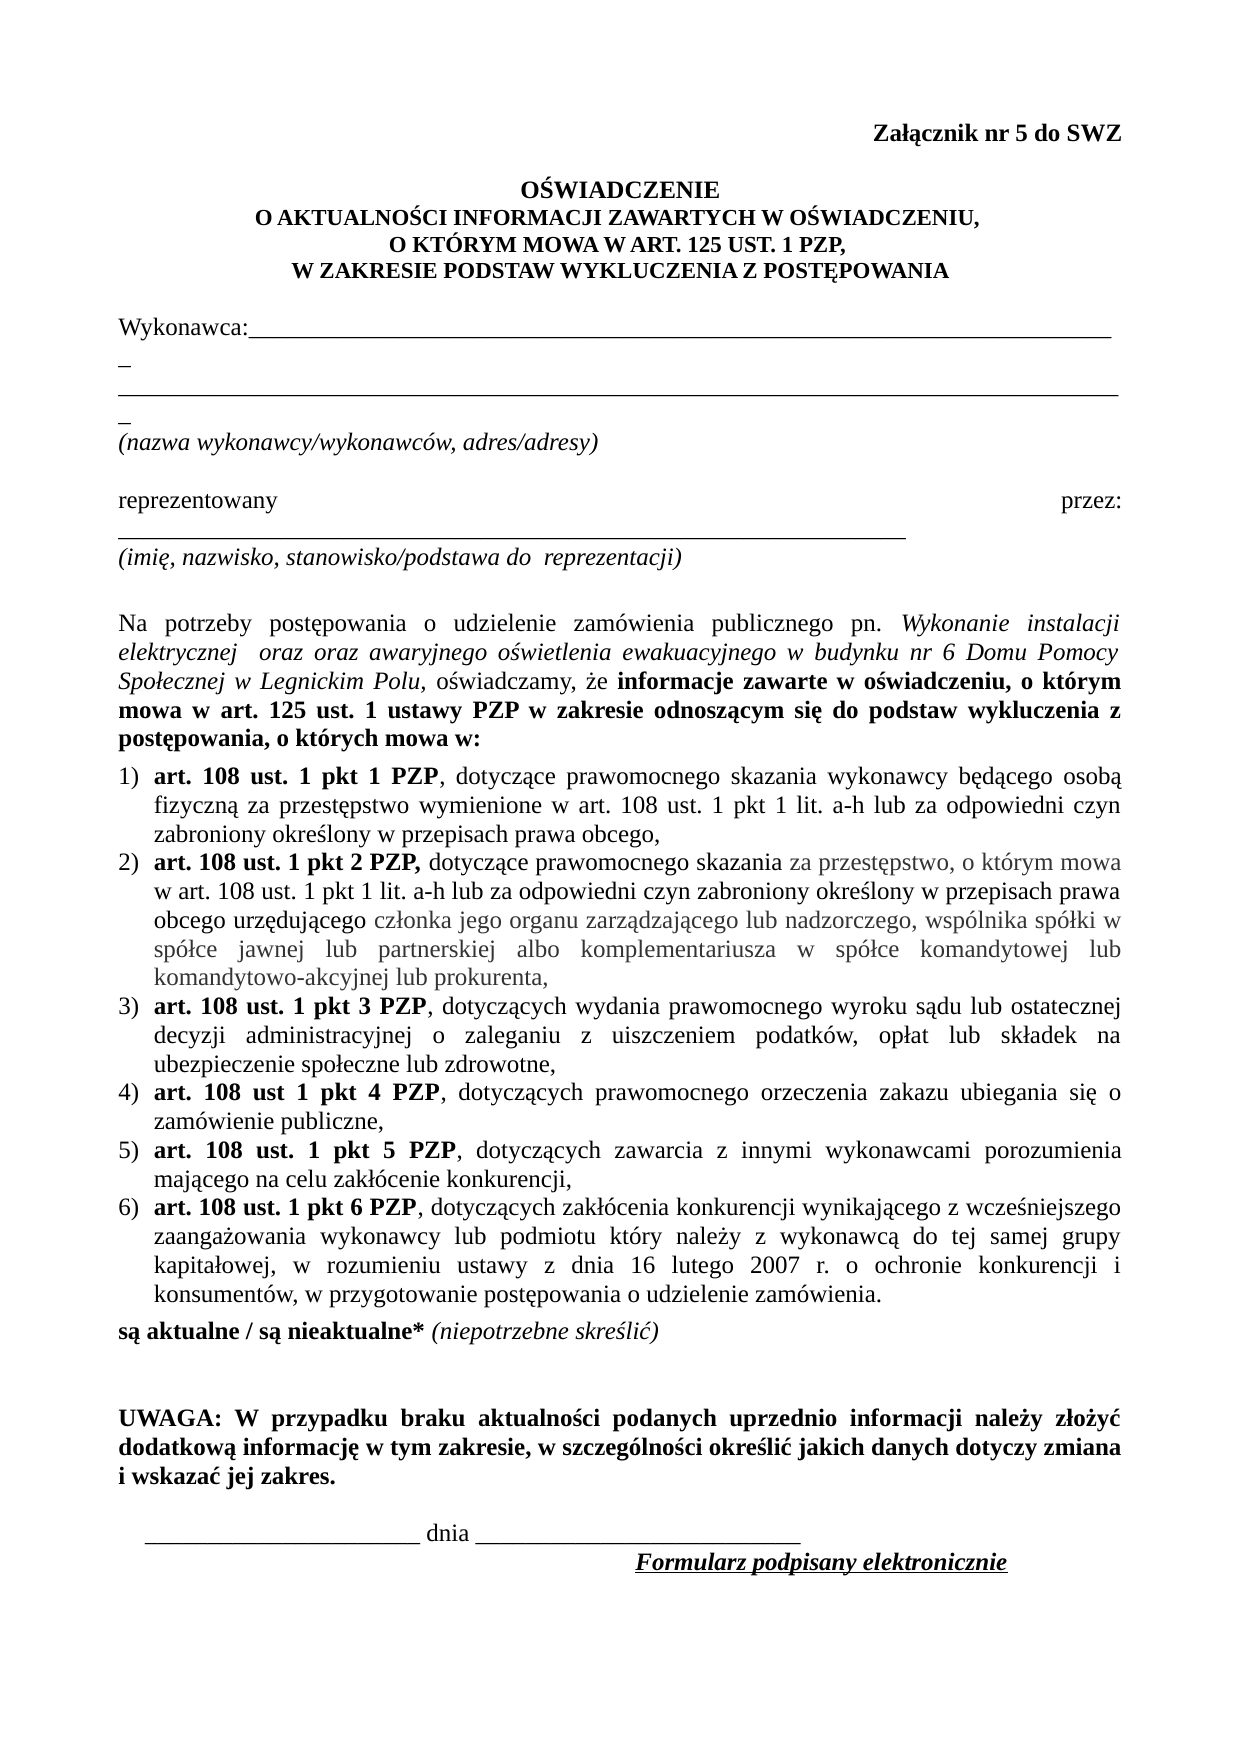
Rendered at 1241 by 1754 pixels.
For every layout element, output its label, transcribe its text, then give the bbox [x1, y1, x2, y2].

text UWAGA: W przypadku braku aktualności podanych uprzednio informacji należy złożyć dodatkową informację w tym zakresie, w szczególności określić jakich danych dotyczy zmiana i wskazać jej zakres. [118, 1403, 1122, 1489]
text Formularz podpisany elektronicznie [118, 1547, 1122, 1576]
list art. 108 ust. 1 pkt 2 PZP, dotyczące prawomocnego skazania za przestępstwo, o którym mowa w art. 108 ust. 1 pkt 1 lit. a-h lub za odpowiedni czyn zabroniony określony w przepisach prawa obcego urzędującego członka jego organu zarządzającego lub nadzorczego, wspólnika spółki w spółce jawnej lub partnerskiej albo komplementariusza w spółce komandytowej lub komandytowo-akcyjnej lub prokurenta, [118, 847, 1122, 991]
text OŚWIADCZENIE [118, 176, 1122, 204]
text Wykonawca:______________________________________________________________________ [118, 312, 1122, 370]
text _________________________________________________________________________________ [118, 370, 1122, 427]
text (imię, nazwisko, stanowisko/podstawa do reprezentacji) [118, 542, 1122, 571]
list art. 108 ust 1 pkt 4 PZP, dotyczących prawomocnego orzeczenia zakazu ubiegania się o zamówienie publiczne, [118, 1077, 1122, 1135]
text (nazwa wykonawcy/wykonawców, adres/adresy) [118, 427, 1122, 456]
list art. 108 ust. 1 pkt 6 PZP, dotyczących zakłócenia konkurencji wynikającego z wcześniejszego zaangażowania wykonawcy lub podmiotu który należy z wykonawcą do tej samej grupy kapitałowej, w rozumieniu ustawy z dnia 16 lutego 2007 r. o ochronie konkurencji i konsumentów, w przygotowanie postępowania o udzielenie zamówienia. [118, 1192, 1122, 1307]
text ______________________ dnia __________________________ [118, 1518, 827, 1547]
text reprezentowany przez: _______________________________________________________________ [118, 485, 1122, 542]
text Na potrzeby postępowania o udzielenie zamówienia publicznego pn. Wykonanie instalacji elektrycznej oraz oraz awaryjnego oświetlenia ewakuacyjnego w budynku nr 6 Domu Pomocy Społecznej w Legnickim Polu, oświadczamy, że informacje zawarte w oświadczeniu, o którym mowa w art. 125 ust. 1 ustawy PZP w zakresie odnoszącym się do podstaw wykluczenia z postępowania, o których mowa w: [118, 580, 1122, 752]
text są aktualne / są nieaktualne* (niepotrzebne skreślić) [118, 1316, 1122, 1345]
text O AKTUALNOŚCI INFORMACJI ZAWARTYCH W OŚWIADCZENIU, O KTÓRYM MOWA W ART. 125 UST. 1 PZP, W ZAKRESIE PODSTAW WYKLUCZENIA Z POSTĘPOWANIA [118, 204, 1122, 283]
text Załącznik nr 5 do SWZ [118, 118, 1122, 147]
list art. 108 ust. 1 pkt 3 PZP, dotyczących wydania prawomocnego wyroku sądu lub ostatecznej decyzji administracyjnej o zaleganiu z uiszczeniem podatków, opłat lub składek na ubezpieczenie społeczne lub zdrowotne, [118, 991, 1122, 1077]
list art. 108 ust. 1 pkt 5 PZP, dotyczących zawarcia z innymi wykonawcami porozumienia mającego na celu zakłócenie konkurencji, [118, 1135, 1122, 1192]
list art. 108 ust. 1 pkt 1 PZP, dotyczące prawomocnego skazania wykonawcy będącego osobą fizyczną za przestępstwo wymienione w art. 108 ust. 1 pkt 1 lit. a-h lub za odpowiedni czyn zabroniony określony w przepisach prawa obcego, [118, 761, 1122, 847]
